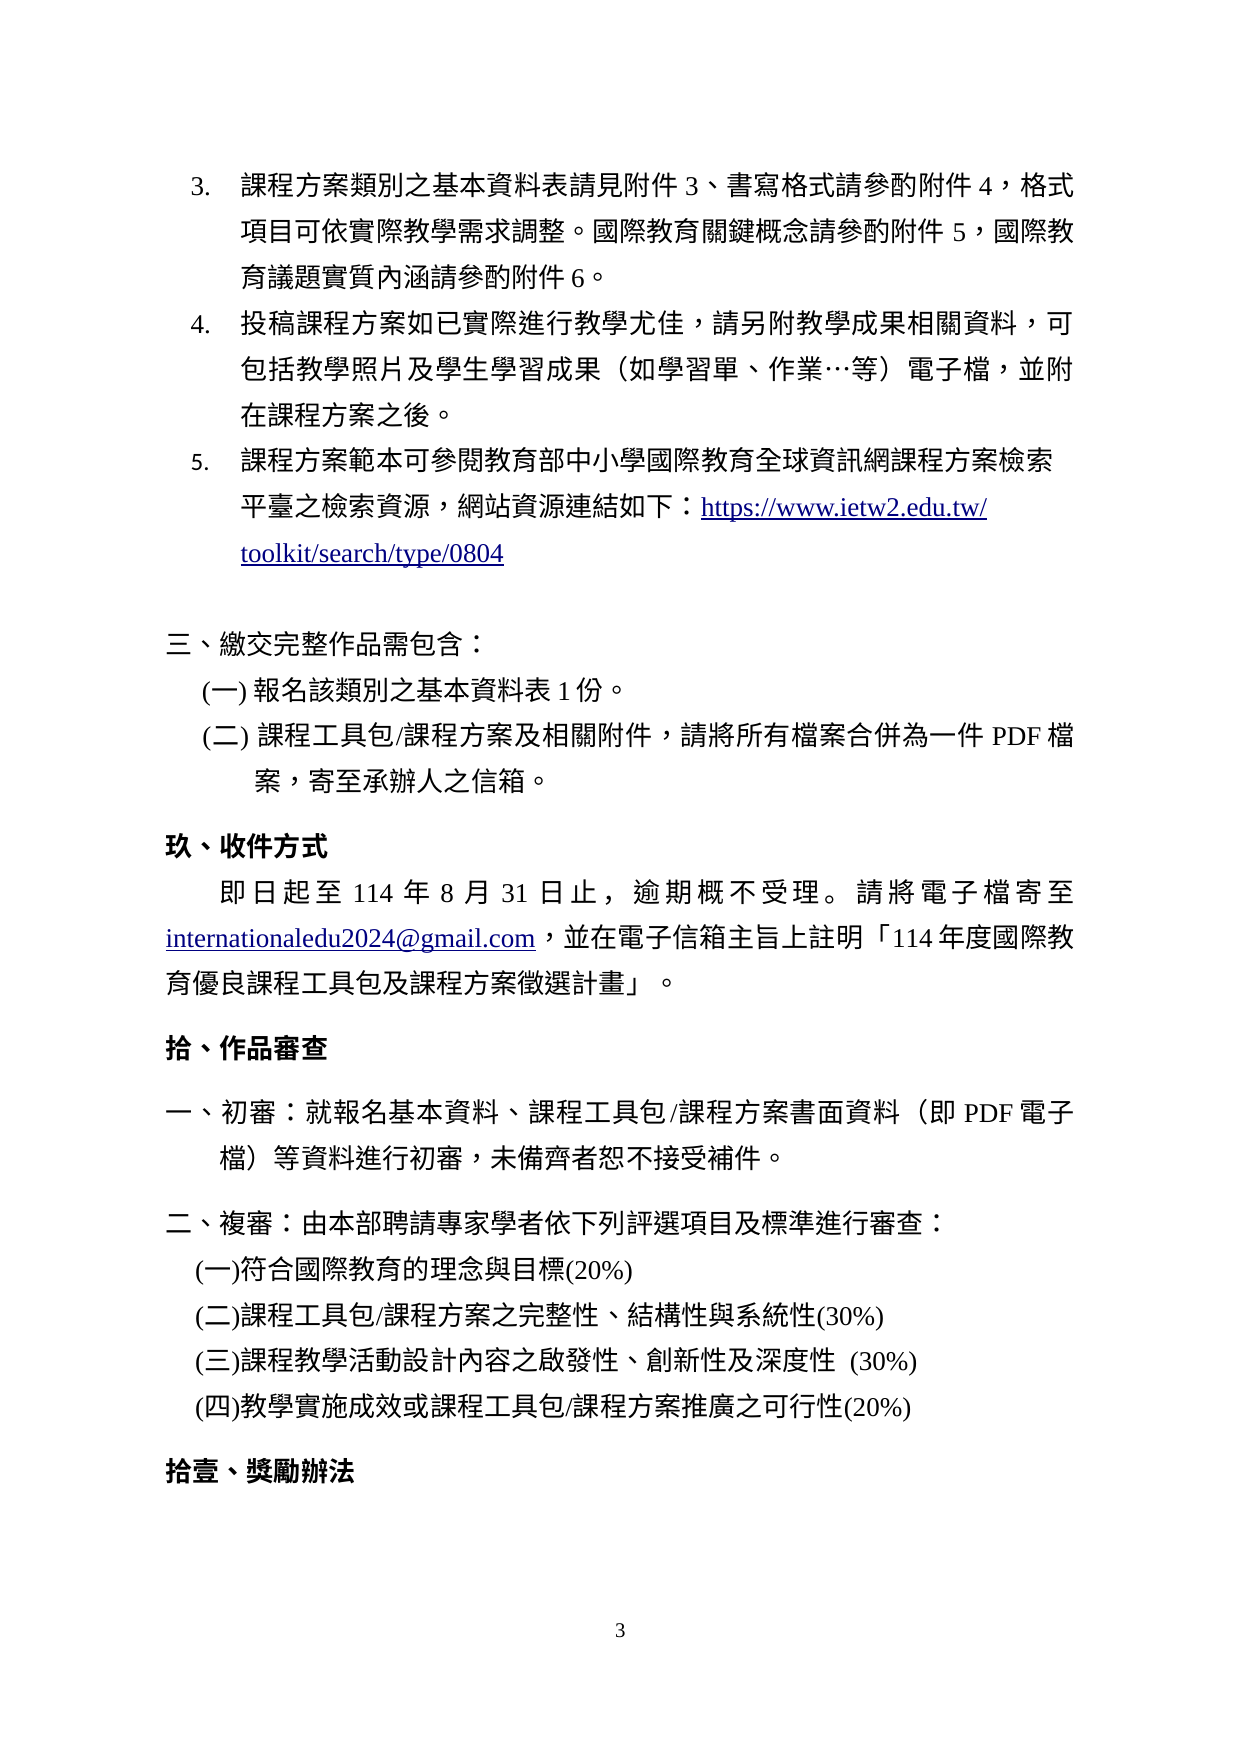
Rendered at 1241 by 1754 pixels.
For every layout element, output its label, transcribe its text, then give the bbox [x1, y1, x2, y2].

text 拾、作品審查 [165, 1022, 1075, 1067]
text 三、繳交完整作品需包含： [165, 617, 1075, 663]
text (二)課程工具包/課程方案之完整性、結構性與系統性(30%) [195, 1288, 1075, 1334]
list 投稿課程方案如已實際進行教學尤佳，請另附教學成果相關資料，可包括教學照片及學生學習成果（如學習單、作業…等）電子檔，並附在課程方案之後。 [190, 297, 1075, 434]
list 課程方案範本可參閱教育部中小學國際教育全球資訊網課程方案檢索平臺之檢索資源，網站資源連結如下：https://www.ietw2.edu.tw/toolkit/search/type/0804 [190, 434, 1075, 572]
text 一、初審：就報名基本資料、課程工具包/課程方案書面資料（即PDF電子檔）等資料進行初審，未備齊者恕不接受補件。 [165, 1086, 1075, 1178]
text (四)教學實施成效或課程工具包/課程方案推廣之可行性(20%) [195, 1380, 1075, 1426]
text 二、複審：由本部聘請專家學者依下列評選項目及標準進行審查： [165, 1197, 1075, 1242]
list 課程方案類別之基本資料表請見附件3、書寫格式請參酌附件4，格式項目可依實際教學需求調整。國際教育關鍵概念請參酌附件5，國際教育議題實質內涵請參酌附件6。 [190, 159, 1075, 297]
text (一) 報名該類別之基本資料表1份。 [195, 663, 1075, 709]
text 玖、收件方式 [165, 819, 1075, 865]
text (二) 課程工具包/課程方案及相關附件，請將所有檔案合併為一件PDF檔案，寄至承辦人之信箱。 [195, 709, 1075, 801]
text 即日起至114年8月31日止，逾期概不受理。請將電子檔寄至 internationaledu2024@gmail.com，並在電子信箱主旨上註明「114年度國際教育優良課程工具包及課程方案徵選計畫」。 [165, 865, 1075, 1003]
text (三)課程教學活動設計內容之啟發性、創新性及深度性 (30%) [195, 1334, 1075, 1380]
text 拾壹、獎勵辦法 [165, 1444, 1075, 1490]
text (一)符合國際教育的理念與目標(20%) [195, 1242, 1075, 1288]
